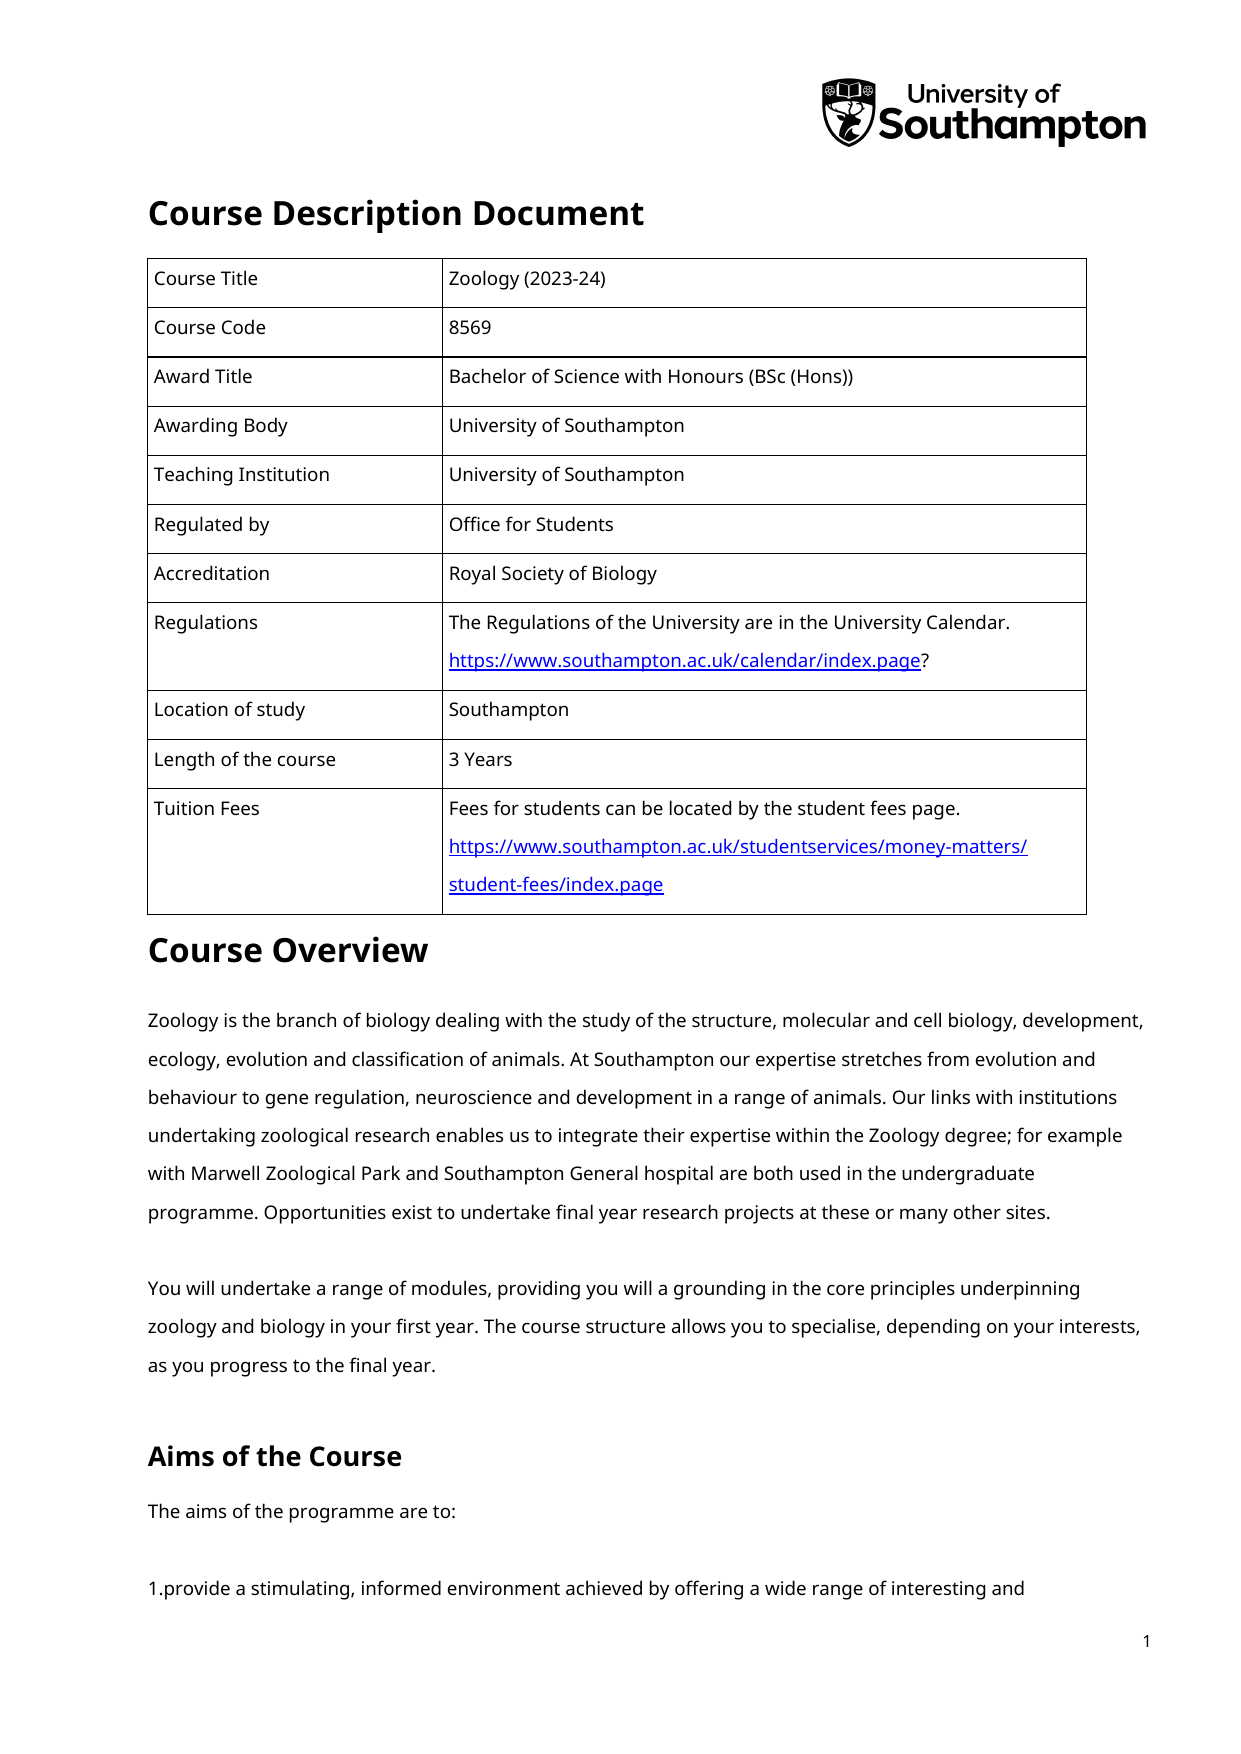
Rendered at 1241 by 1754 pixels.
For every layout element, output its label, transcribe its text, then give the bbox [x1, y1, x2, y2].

table_header Zoology (2023-24) [443, 259, 1086, 307]
table_cell Location of study [148, 691, 442, 739]
table_cell Accreditation [148, 554, 442, 602]
table_cell Royal Society of Biology [443, 554, 1086, 602]
table_cell Tuition Fees [148, 789, 442, 914]
table_cell Office for Students [443, 505, 1086, 553]
table_cell 8569 [443, 308, 1086, 356]
table_cell Awarding Body [148, 407, 442, 455]
table_header Course Title [148, 259, 442, 307]
table_cell Award Title [148, 358, 442, 406]
table_cell Regulations [148, 603, 442, 690]
table_cell Regulated by [148, 505, 442, 553]
table_cell Southampton [443, 691, 1086, 739]
table_cell Bachelor of Science with Honours (BSc (Hons)) [443, 358, 1086, 406]
text The aims of the programme are to: 1.provide a stimulating, informed environment achieved by offering a wide range of interesting and [148, 1498, 1152, 1601]
table_cell 3 Years [443, 740, 1086, 788]
subtitle Aims of the Course [148, 1437, 1152, 1474]
table_cell University of Southampton [443, 456, 1086, 504]
table_cell Fees for students can be located by the student fees page. https://www.southampton.ac.uk/studentservices/money-matters/student-fees/index.page [443, 789, 1086, 914]
table_cell University of Southampton [443, 407, 1086, 455]
subtitle Course Overview [148, 927, 1152, 973]
table_cell Teaching Institution [148, 456, 442, 504]
text Zoology is the branch of biology dealing with the study of the structure, molecular and cell biology, development, ecology, evolution and classification of animals. At Southampton our expertise stretches from evolution and behaviour to gene regulation, neuroscience and development in a range of animals. Our links with institutions undertaking zoological research enables us to integrate their expertise within the Zoology degree; for example with Marwell Zoological Park and Southampton General hospital are both used in the undergraduate programme. Opportunities exist to undertake final year research projects at these or many other sites. You will undertake a range of modules, providing you will a grounding in the core principles underpinning zoology and biology in your first year. The course structure allows you to specialise, depending on your interests, as you progress to the final year. [148, 1008, 1145, 1377]
table_cell The Regulations of the University are in the University Calendar. https://www.southampton.ac.uk/calendar/index.page? [443, 603, 1086, 690]
table_cell Course Code [148, 308, 442, 356]
subtitle Course Description Document [148, 190, 1152, 235]
table_cell Length of the course [148, 740, 442, 788]
